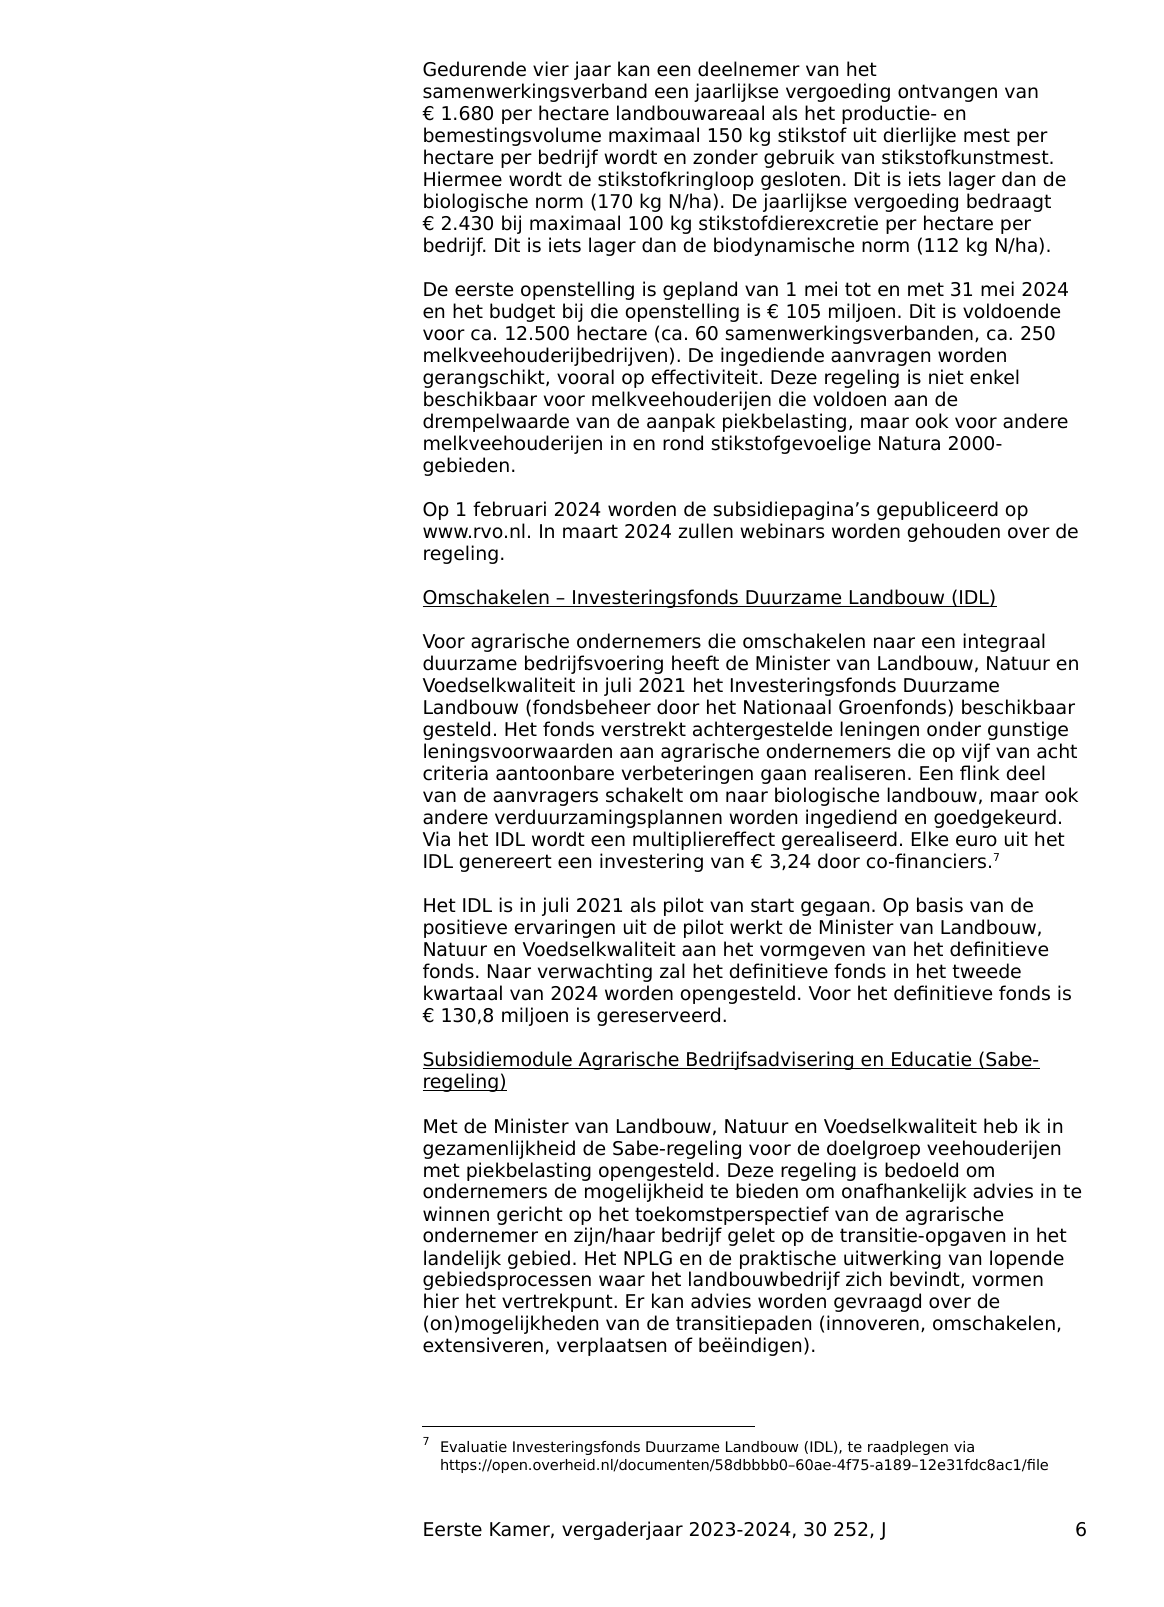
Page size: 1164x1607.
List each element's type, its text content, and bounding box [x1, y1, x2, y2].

text Op 1 februari 2024 worden de subsidiepagina’s gepubliceerd op www.rvo.nl. In maart 2024 zullen webinars worden gehouden over de regeling. [422, 499, 1087, 565]
text Met de Minister van Landbouw, Natuur en Voedselkwaliteit heb ik in gezamenlijkheid de Sabe-regeling voor de doelgroep veehouderijen met piekbelasting opengesteld. Deze regeling is bedoeld om ondernemers de mogelijkheid te bieden om onafhankelijk advies in te winnen gericht op het toekomstperspectief van de agrarische ondernemer en zijn/haar bedrijf gelet op de transitie-opgaven in het landelijk gebied. Het NPLG en de praktische uitwerking van lopende gebiedsprocessen waar het landbouwbedrijf zich bevindt, vormen hier het vertrekpunt. Er kan advies worden gevraagd over de (on)mogelijkheden van de transitiepaden (innoveren, omschakelen, extensiveren, verplaatsen of beëindigen). [422, 1116, 1087, 1357]
text Evaluatie Investeringsfonds Duurzame Landbouw (IDL), te raadplegen via https://open.overheid.nl/documenten/58dbbbb0–60ae-4f75-a189–12e31fdc8ac1/file [422, 1435, 1087, 1474]
text Voor agrarische ondernemers die omschakelen naar een integraal duurzame bedrijfsvoering heeft de Minister van Landbouw, Natuur en Voedselkwaliteit in juli 2021 het Investeringsfonds Duurzame Landbouw (fondsbeheer door het Nationaal Groenfonds) beschikbaar gesteld. Het fonds verstrekt achtergestelde leningen onder gunstige leningsvoorwaarden aan agrarische ondernemers die op vijf van acht criteria aantoonbare verbeteringen gaan realiseren. Een flink deel van de aanvragers schakelt om naar biologische landbouw, maar ook andere verduurzamingsplannen worden ingediend en goedgekeurd. Via het IDL wordt een multipliereffect gerealiseerd. Elke euro uit het IDL genereert een investering van € 3,24 door co-financiers. [422, 631, 1087, 873]
text Het IDL is in juli 2021 als pilot van start gegaan. Op basis van de positieve ervaringen uit de pilot werkt de Minister van Landbouw, Natuur en Voedselkwaliteit aan het vormgeven van het definitieve fonds. Naar verwachting zal het definitieve fonds in het tweede kwartaal van 2024 worden opengesteld. Voor het definitieve fonds is € 130,8 miljoen is gereserveerd. [422, 895, 1087, 1027]
subtitle Subsidiemodule Agrarische Bedrijfsadvisering en Educatie (Sabe-regeling) [422, 1049, 1087, 1093]
text De eerste openstelling is gepland van 1 mei tot en met 31 mei 2024 en het budget bij die openstelling is € 105 miljoen. Dit is voldoende voor ca. 12.500 hectare (ca. 60 samenwerkingsverbanden, ca. 250 melkveehouderijbedrijven). De ingediende aanvragen worden gerangschikt, vooral op effectiviteit. Deze regeling is niet enkel beschikbaar voor melkveehouderijen die voldoen aan de drempelwaarde van de aanpak piekbelasting, maar ook voor andere melkveehouderijen in en rond stikstofgevoelige Natura 2000-gebieden. [422, 279, 1087, 477]
subtitle Omschakelen – Investeringsfonds Duurzame Landbouw (IDL) [422, 587, 1087, 609]
text Gedurende vier jaar kan een deelnemer van het samenwerkingsverband een jaarlijkse vergoeding ontvangen van € 1.680 per hectare landbouwareaal als het productie- en bemestingsvolume maximaal 150 kg stikstof uit dierlijke mest per hectare per bedrijf wordt en zonder gebruik van stikstofkunstmest. Hiermee wordt de stikstofkringloop gesloten. Dit is iets lager dan de biologische norm (170 kg N/ha). De jaarlijkse vergoeding bedraagt € 2.430 bij maximaal 100 kg stikstofdierexcretie per hectare per bedrijf. Dit is iets lager dan de biodynamische norm (112 kg N/ha). [422, 59, 1087, 257]
